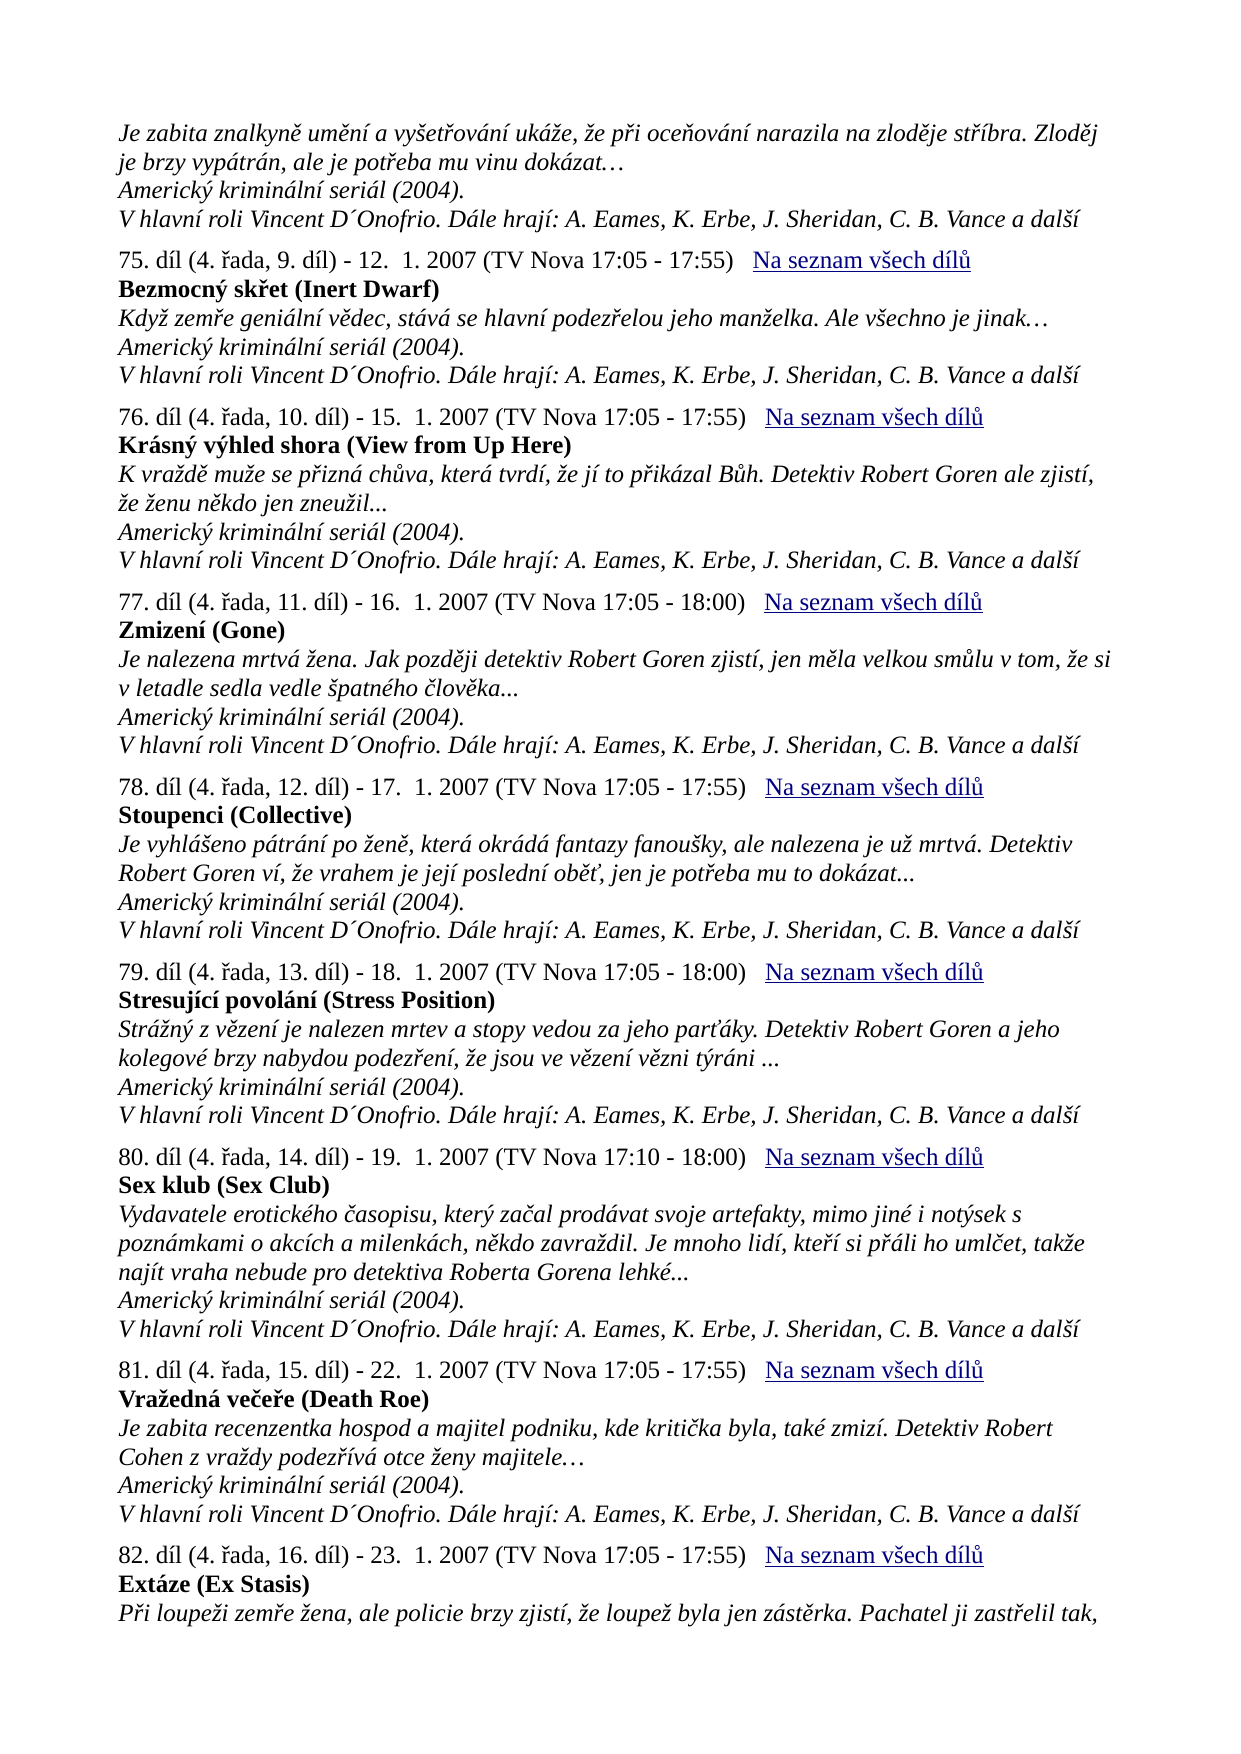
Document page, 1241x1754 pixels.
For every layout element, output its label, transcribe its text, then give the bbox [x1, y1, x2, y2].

text 80. díl (4. řada, 14. díl) - 19. 1. 2007 (TV Nova 17:10 ‑ 18:00) Na seznam všech dílů Sex klub (Sex Club) Vydavatele erotického časopisu, který začal prodávat svoje artefakty, mimo jiné i notýsek s poznámkami o akcích a milenkách, někdo zavraždil. Je mnoho lidí, kteří si přáli ho umlčet, takže najít vraha nebude pro detektiva Roberta Gorena lehké... Americký kriminální seriál (2004). V hlavní roli Vincent D´Onofrio. Dále hrají: A. Eames, K. Erbe, J. Sheridan, C. B. Vance a další [118, 1142, 1122, 1343]
text 79. díl (4. řada, 13. díl) - 18. 1. 2007 (TV Nova 17:05 ‑ 18:00) Na seznam všech dílů Stresující povolání (Stress Position) Strážný z vězení je nalezen mrtev a stopy vedou za jeho parťáky. Detektiv Robert Goren a jeho kolegové brzy nabydou podezření, že jsou ve vězení vězni týráni ... Americký kriminální seriál (2004). V hlavní roli Vincent D´Onofrio. Dále hrají: A. Eames, K. Erbe, J. Sheridan, C. B. Vance a další [118, 957, 1122, 1129]
text 78. díl (4. řada, 12. díl) - 17. 1. 2007 (TV Nova 17:05 ‑ 17:55) Na seznam všech dílů Stoupenci (Collective) Je vyhlášeno pátrání po ženě, která okrádá fantazy fanoušky, ale nalezena je už mrtvá. Detektiv Robert Goren ví, že vrahem je její poslední oběť, jen je potřeba mu to dokázat... Americký kriminální seriál (2004). V hlavní roli Vincent D´Onofrio. Dále hrají: A. Eames, K. Erbe, J. Sheridan, C. B. Vance a další [118, 772, 1122, 944]
text 75. díl (4. řada, 9. díl) - 12. 1. 2007 (TV Nova 17:05 ‑ 17:55) Na seznam všech dílů Bezmocný skřet (Inert Dwarf) Když zemře geniální vědec, stává se hlavní podezřelou jeho manželka. Ale všechno je jinak… Americký kriminální seriál (2004). V hlavní roli Vincent D´Onofrio. Dále hrají: A. Eames, K. Erbe, J. Sheridan, C. B. Vance a další [118, 246, 1122, 389]
text 76. díl (4. řada, 10. díl) - 15. 1. 2007 (TV Nova 17:05 ‑ 17:55) Na seznam všech dílů Krásný výhled shora (View from Up Here) K vraždě muže se přizná chůva, která tvrdí, že jí to přikázal Bůh. Detektiv Robert Goren ale zjistí, že ženu někdo jen zneužil... Americký kriminální seriál (2004). V hlavní roli Vincent D´Onofrio. Dále hrají: A. Eames, K. Erbe, J. Sheridan, C. B. Vance a další [118, 402, 1122, 574]
text 82. díl (4. řada, 16. díl) - 23. 1. 2007 (TV Nova 17:05 ‑ 17:55) Na seznam všech dílů Extáze (Ex Stasis) Při loupeži zemře žena, ale policie brzy zjistí, že loupež byla jen zástěrka. Pachatel ji zastřelil tak, [118, 1541, 1122, 1627]
text 77. díl (4. řada, 11. díl) - 16. 1. 2007 (TV Nova 17:05 ‑ 18:00) Na seznam všech dílů Zmizení (Gone) Je nalezena mrtvá žena. Jak později detektiv Robert Goren zjistí, jen měla velkou smůlu v tom, že si v letadle sedla vedle špatného člověka... Americký kriminální seriál (2004). V hlavní roli Vincent D´Onofrio. Dále hrají: A. Eames, K. Erbe, J. Sheridan, C. B. Vance a další [118, 587, 1122, 759]
text Je zabita znalkyně umění a vyšetřování ukáže, že při oceňování narazila na zloděje stříbra. Zloděj je brzy vypátrán, ale je potřeba mu vinu dokázat… Americký kriminální seriál (2004). V hlavní roli Vincent D´Onofrio. Dále hrají: A. Eames, K. Erbe, J. Sheridan, C. B. Vance a další [118, 118, 1122, 233]
text 81. díl (4. řada, 15. díl) - 22. 1. 2007 (TV Nova 17:05 ‑ 17:55) Na seznam všech dílů Vražedná večeře (Death Roe) Je zabita recenzentka hospod a majitel podniku, kde kritička byla, také zmizí. Detektiv Robert Cohen z vraždy podezřívá otce ženy majitele… Americký kriminální seriál (2004). V hlavní roli Vincent D´Onofrio. Dále hrají: A. Eames, K. Erbe, J. Sheridan, C. B. Vance a další [118, 1356, 1122, 1528]
